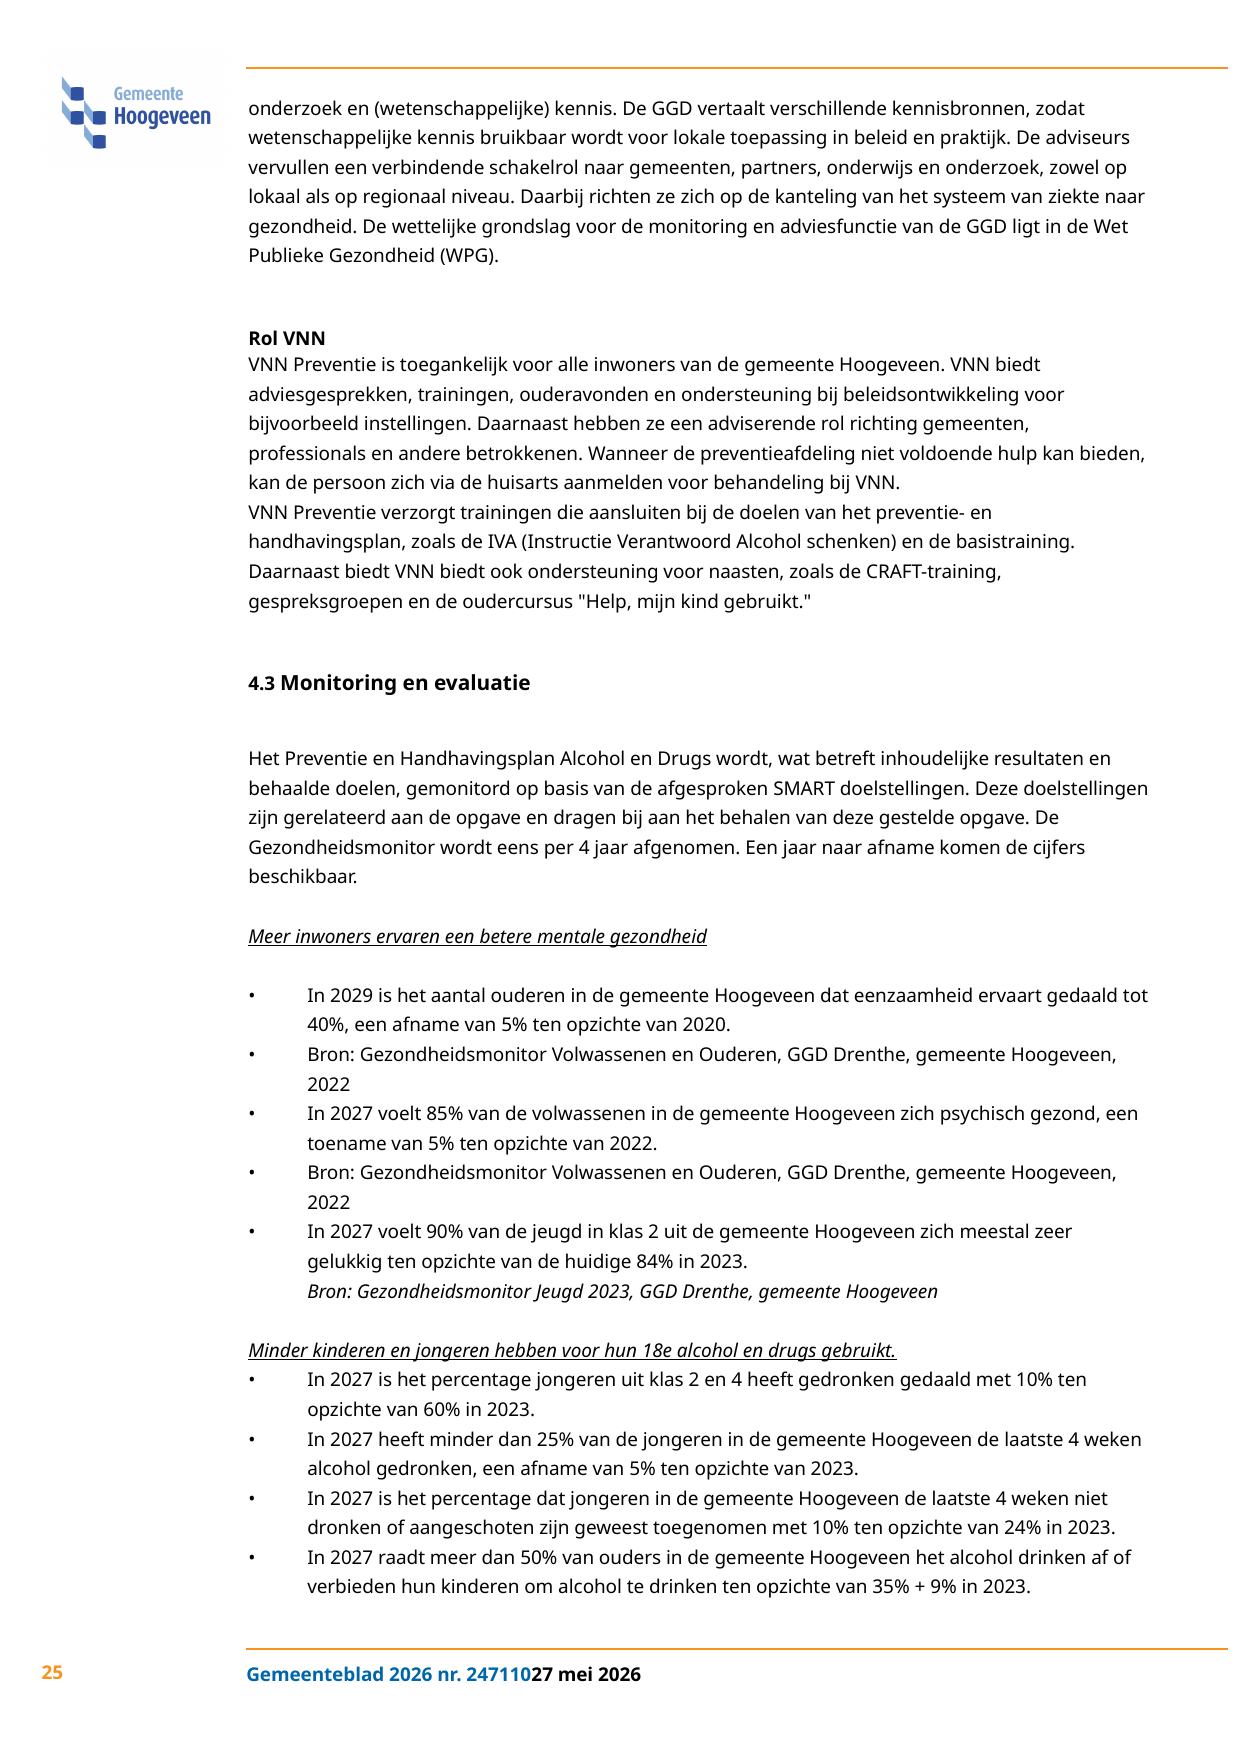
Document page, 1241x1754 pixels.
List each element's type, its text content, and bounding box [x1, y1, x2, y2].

list In 2027 is het percentage jongeren uit klas 2 en 4 heeft gedronken gedaald met 10% ten opzichte van 60% in 2023. [248, 1367, 1152, 1422]
list In 2027 voelt 85% van de volwassenen in de gemeente Hoogeveen zich psychisch gezond, een toename van 5% ten opzichte van 2022. [248, 1100, 1152, 1156]
list Bron: Gezondheidsmonitor Volwassenen en Ouderen, GGD Drenthe, gemeente Hoogeveen, 2022 [248, 1159, 1152, 1215]
list In 2027 heeft minder dan 25% van de jongeren in de gemeente Hoogeveen de laatste 4 weken alcohol gedronken, een afname van 5% ten opzichte van 2023. [248, 1426, 1152, 1481]
list In 2029 is het aantal ouderen in de gemeente Hoogeveen dat eenzaamheid ervaart gedaald tot 40%, een afname van 5% ten opzichte van 2020. [248, 982, 1152, 1037]
text Daarnaast biedt VNN biedt ook ondersteuning voor naasten, zoals de CRAFT-training, gespreksgroepen en de oudercursus "Help, mijn kind gebruikt." [248, 558, 1152, 613]
text Minder kinderen en jongeren hebben voor hun 18e alcohol en drugs gebruikt. [248, 1337, 1152, 1363]
text VNN Preventie is toegankelijk voor alle inwoners van de gemeente Hoogeveen. VNN biedt adviesgesprekken, trainingen, ouderavonden en ondersteuning bij beleidsontwikkeling voor bijvoorbeeld instellingen. Daarnaast hebben ze een adviserende rol richting gemeenten, professionals en andere betrokkenen. Wanneer de preventieafdeling niet voldoende hulp kan bieden, kan de persoon zich via de huisarts aanmelden voor behandeling bij VNN. [248, 351, 1152, 495]
list Bron: Gezondheidsmonitor Volwassenen en Ouderen, GGD Drenthe, gemeente Hoogeveen, 2022 [248, 1041, 1152, 1097]
text Meer inwoners ervaren een betere mentale gezondheid [248, 923, 1152, 949]
picture [41, 47, 231, 172]
list In 2027 raadt meer dan 50% van ouders in de gemeente Hoogeveen het alcohol drinken af of verbieden hun kinderen om alcohol te drinken ten opzichte van 35% + 9% in 2023. [248, 1544, 1152, 1599]
text onderzoek en (wetenschappelijke) kennis. De GGD vertaalt verschillende kennisbronnen, zodat wetenschappelijke kennis bruikbaar wordt voor lokale toepassing in beleid en praktijk. De adviseurs vervullen een verbindende schakelrol naar gemeenten, partners, onderwijs en onderzoek, zowel op lokaal als op regionaal niveau. Daarbij richten ze zich op de kanteling van het systeem van ziekte naar gezondheid. De wettelijke grondslag voor de monitoring en adviesfunctie van de GGD ligt in de Wet Publieke Gezondheid (WPG). [248, 95, 1152, 268]
text Rol VNN [248, 323, 1152, 351]
list Bron: Gezondheidsmonitor Jeugd 2023, GGD Drenthe, gemeente Hoogeveen [248, 1278, 1152, 1304]
text VNN Preventie verzorgt trainingen die aansluiten bij de doelen van het preventie- en handhavingsplan, zoals de IVA (Instructie Verantwoord Alcohol schenken) en de basistraining. [248, 499, 1152, 554]
list In 2027 is het percentage dat jongeren in de gemeente Hoogeveen de laatste 4 weken niet dronken of aangeschoten zijn geweest toegenomen met 10% ten opzichte van 24% in 2023. [248, 1485, 1152, 1540]
list In 2027 voelt 90% van de jeugd in klas 2 uit de gemeente Hoogeveen zich meestal zeer gelukkig ten opzichte van de huidige 84% in 2023. [248, 1219, 1152, 1274]
text 4.3 Monitoring en evaluatie [248, 668, 1152, 696]
text Het Preventie en Handhavingsplan Alcohol en Drugs wordt, wat betreft inhoudelijke resultaten en behaalde doelen, gemonitord op basis van de afgesproken SMART doelstellingen. Deze doelstellingen zijn gerelateerd aan de opgave en dragen bij aan het behalen van deze gestelde opgave. De Gezondheidsmonitor wordt eens per 4 jaar afgenomen. Een jaar naar afname komen de cijfers beschikbaar. [248, 745, 1152, 889]
